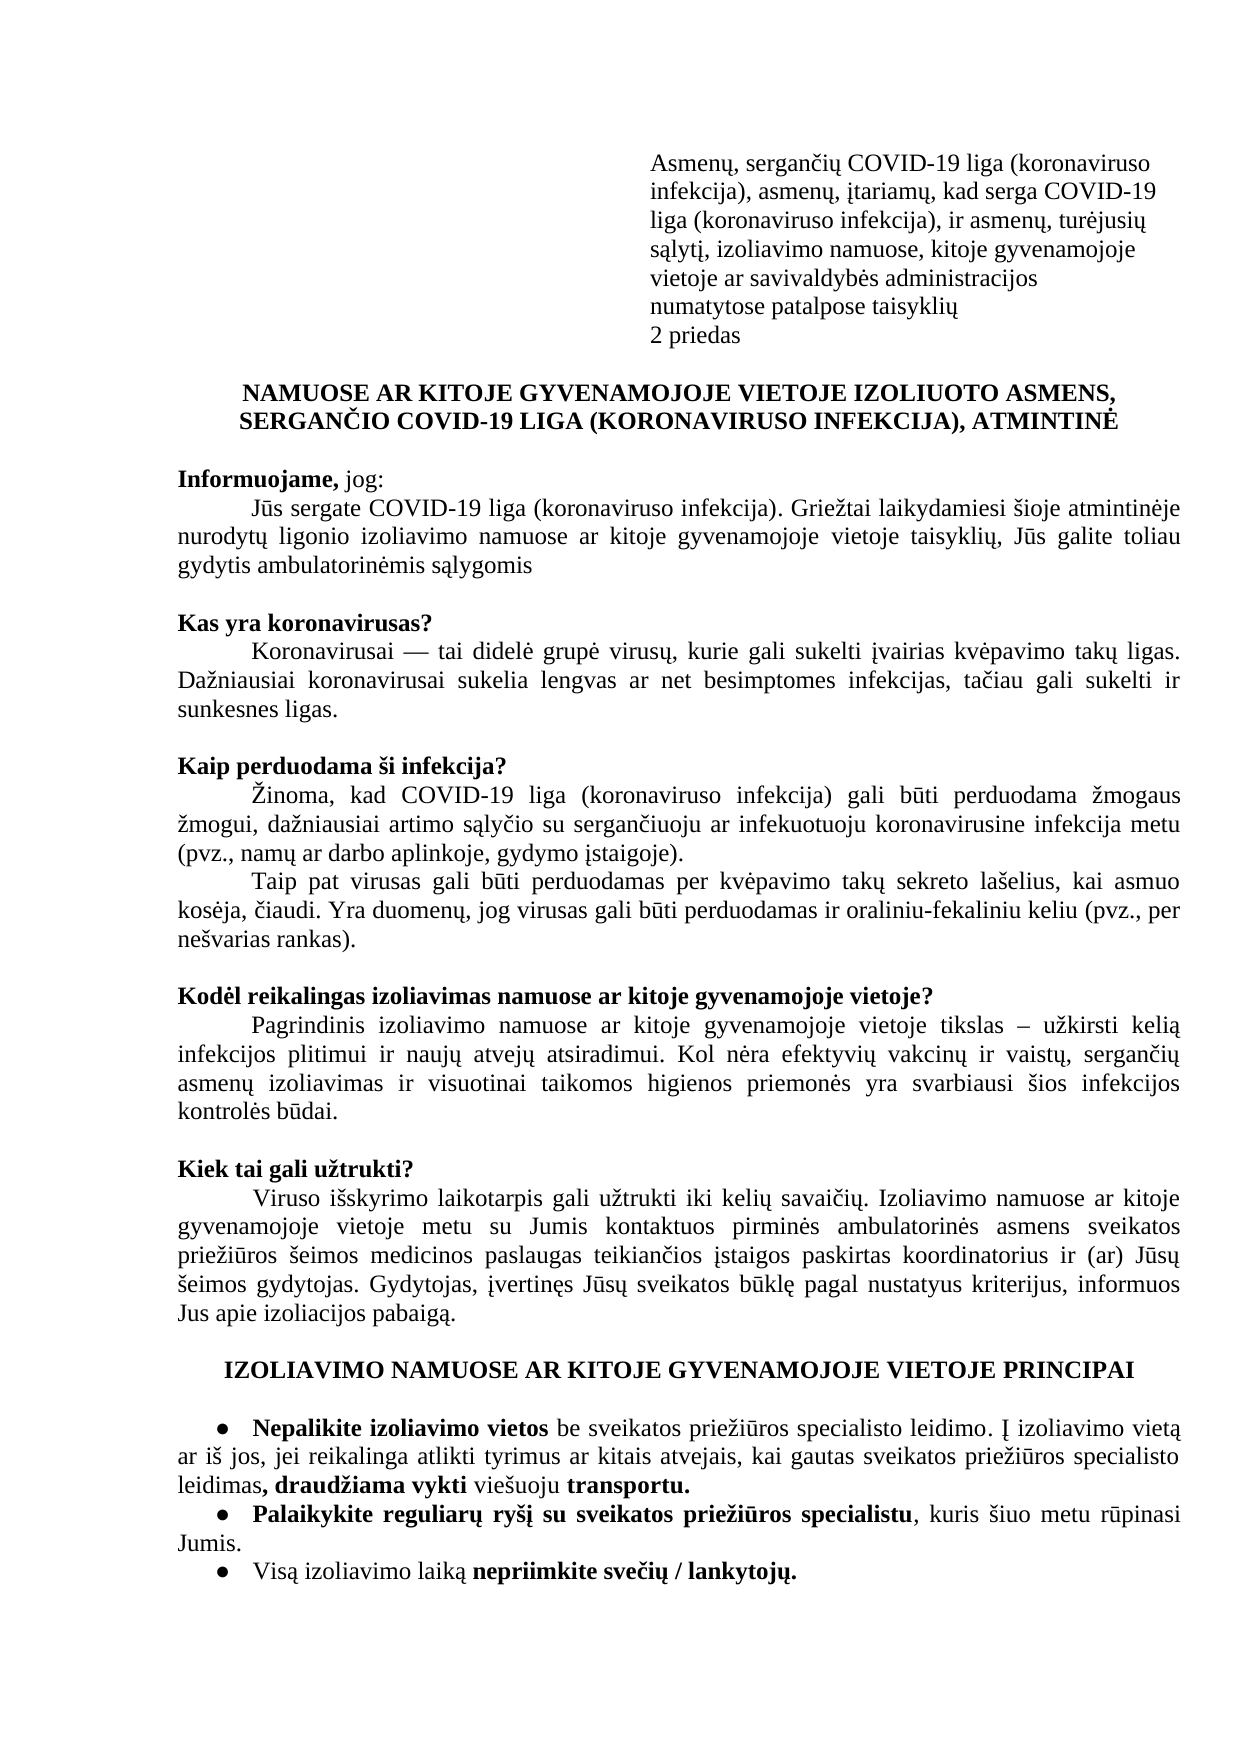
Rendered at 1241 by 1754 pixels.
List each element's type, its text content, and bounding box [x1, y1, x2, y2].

text Informuojame, jog: [177, 464, 1181, 493]
text ● Palaikykite reguliarų ryšį su sveikatos priežiūros specialistu, kuris šiuo metu rūpinasi Jumis. [177, 1499, 1181, 1556]
text Viruso išskyrimo laikotarpis gali užtrukti iki kelių savaičių. Izoliavimo namuose ar kitoje gyvenamojoje vietoje metu su Jumis kontaktuos pirminės ambulatorinės asmens sveikatos priežiūros šeimos medicinos paslaugas teikiančios įstaigos paskirtas koordinatorius ir (ar) Jūsų šeimos gydytojas. Gydytojas, įvertinęs Jūsų sveikatos būklę pagal nustatyus kriterijus, informuos Jus apie izoliacijos pabaigą. [177, 1183, 1181, 1326]
text numatytose patalpose taisyklių [650, 291, 1181, 320]
text Kiek tai gali užtrukti? [177, 1154, 1181, 1183]
text Jūs sergate COVID-19 liga (koronaviruso infekcija). Griežtai laikydamiesi šioje atmintinėje nurodytų ligonio izoliavimo namuose ar kitoje gyvenamojoje vietoje taisyklių, Jūs galite toliau gydytis ambulatorinėmis sąlygomis [177, 493, 1181, 579]
text vietoje ar savivaldybės administracijos [650, 263, 1181, 291]
text Taip pat virusas gali būti perduodamas per kvėpavimo takų sekreto lašelius, kai asmuo kosėja, čiaudi. Yra duomenų, jog virusas gali būti perduodamas ir oraliniu-fekaliniu keliu (pvz., per nešvarias rankas). [177, 866, 1181, 953]
text Žinoma, kad COVID-19 liga (koronaviruso infekcija) gali būti perduodama žmogaus žmogui, dažniausiai artimo sąlyčio su sergančiuoju ar infekuotuoju koronavirusine infekcija metu (pvz., namų ar darbo aplinkoje, gydymo įstaigoje). [177, 780, 1181, 866]
text 2 priedas [650, 320, 1181, 349]
text infekcija), asmenų, įtariamų, kad serga COVID-19 [650, 176, 1181, 205]
text NAMUOSE AR KITOJE GYVENAMOJOJE VIETOJE IZOLIUOTO ASMENS, SERGANČIO COVID-19 LIGA (KORONAVIRUSO INFEKCIJA), ATMINTINĖ [177, 378, 1181, 435]
text Kaip perduodama ši infekcija? [177, 751, 1181, 780]
text Kas yra koronavirusas? [177, 608, 1181, 636]
text ● Visą izoliavimo laiką nepriimkite svečių / lankytojų. [177, 1556, 1181, 1585]
text Asmenų, sergančių COVID-19 liga (koronaviruso [650, 148, 1181, 176]
text Pagrindinis izoliavimo namuose ar kitoje gyvenamojoje vietoje tikslas – užkirsti kelią infekcijos plitimui ir naujų atvejų atsiradimui. Kol nėra efektyvių vakcinų ir vaistų, sergančių asmenų izoliavimas ir visuotinai taikomos higienos priemonės yra svarbiausi šios infekcijos kontrolės būdai. [177, 1010, 1181, 1125]
text izoliavimo namuose ar kitoje gyvenamojoje vietoje PRINCIPAI [177, 1355, 1181, 1384]
text liga (koronaviruso infekcija), ir asmenų, turėjusių [650, 205, 1181, 234]
text Kodėl reikalingas izoliavimas namuose ar kitoje gyvenamojoje vietoje? [177, 981, 1181, 1010]
text Koronavirusai — tai didelė grupė virusų, kurie gali sukelti įvairias kvėpavimo takų ligas. Dažniausiai koronavirusai sukelia lengvas ar net besimptomes infekcijas, tačiau gali sukelti ir sunkesnes ligas. [177, 636, 1181, 723]
text sąlytį, izoliavimo namuose, kitoje gyvenamojoje [650, 234, 1181, 263]
text ● Nepalikite izoliavimo vietos be sveikatos priežiūros specialisto leidimo. Į izoliavimo vietą ar iš jos, jei reikalinga atlikti tyrimus ar kitais atvejais, kai gautas sveikatos priežiūros specialisto leidimas, draudžiama vykti viešuoju transportu. [177, 1413, 1181, 1499]
